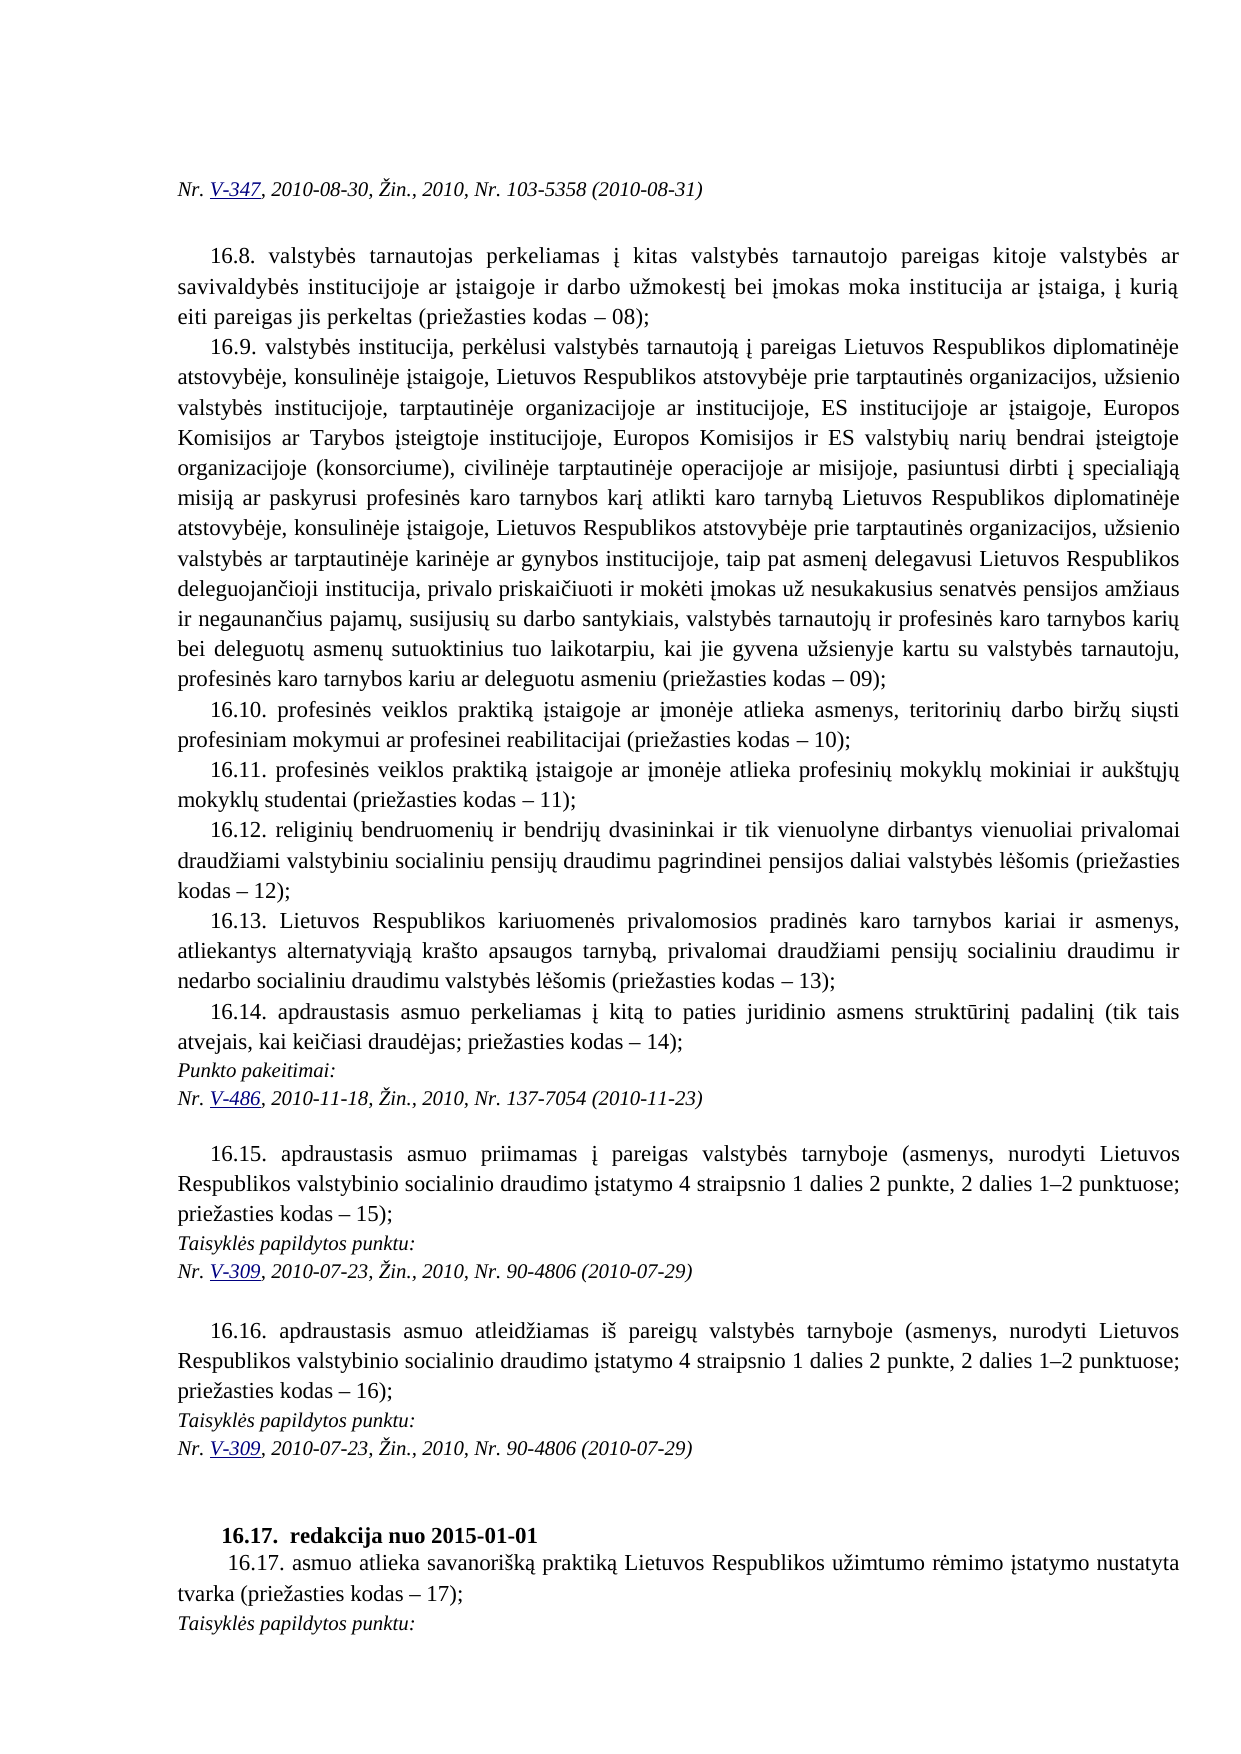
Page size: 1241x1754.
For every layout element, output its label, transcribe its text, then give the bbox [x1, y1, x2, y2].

text 16.9. valstybės institucija, perkėlusi valstybės tarnautoją į pareigas Lietuvos Respublikos diplomatinėje atstovybėje, konsulinėje įstaigoje, Lietuvos Respublikos atstovybėje prie tarptautinės organizacijos, užsienio valstybės institucijoje, tarptautinėje organizacijoje ar institucijoje, ES institucijoje ar įstaigoje, Europos Komisijos ar Tarybos įsteigtoje institucijoje, Europos Komisijos ir ES valstybių narių bendrai įsteigtoje organizacijoje (konsorciume), civilinėje tarptautinėje operacijoje ar misijoje, pasiuntusi dirbti į specialiąją misiją ar paskyrusi profesinės karo tarnybos karį atlikti karo tarnybą Lietuvos Respublikos diplomatinėje atstovybėje, konsulinėje įstaigoje, Lietuvos Respublikos atstovybėje prie tarptautinės organizacijos, užsienio valstybės ar tarptautinėje karinėje ar gynybos institucijoje, taip pat asmenį delegavusi Lietuvos Respublikos deleguojančioji institucija, privalo priskaičiuoti ir mokėti įmokas už nesukakusius senatvės pensijos amžiaus ir negaunančius pajamų, susijusių su darbo santykiais, valstybės tarnautojų ir profesinės karo tarnybos karių bei deleguotų asmenų sutuoktinius tuo laikotarpiu, kai jie gyvena užsienyje kartu su valstybės tarnautoju, profesinės karo tarnybos kariu ar deleguotu asmeniu (priežasties kodas – 09); [177, 333, 1181, 692]
text Taisyklės papildytos punktu: [177, 1611, 1181, 1635]
text 16.14. apdraustasis asmuo perkeliamas į kitą to paties juridinio asmens struktūrinį padalinį (tik tais atvejais, kai keičiasi draudėjas; priežasties kodas – 14); [177, 998, 1181, 1054]
text Punkto pakeitimai: [177, 1058, 1181, 1082]
text 16.15. apdraustasis asmuo priimamas į pareigas valstybės tarnyboje (asmenys, nurodyti Lietuvos Respublikos valstybinio socialinio draudimo įstatymo 4 straipsnio 1 dalies 2 punkte, 2 dalies 1–2 punktuose; priežasties kodas – 15); [177, 1140, 1181, 1227]
text 16.11. profesinės veiklos praktiką įstaigoje ar įmonėje atlieka profesinių mokyklų mokiniai ir aukštųjų mokyklų studentai (priežasties kodas – 11); [177, 756, 1181, 813]
text 16.8. valstybės tarnautojas perkeliamas į kitas valstybės tarnautojo pareigas kitoje valstybės ar savivaldybės institucijoje ar įstaigoje ir darbo užmokestį bei įmokas moka institucija ar įstaiga, į kurią eiti pareigas jis perkeltas (priežasties kodas – 08); [177, 243, 1181, 329]
text Nr. V-347, 2010-08-30, Žin., 2010, Nr. 103-5358 (2010-08-31) [177, 177, 1181, 201]
text 16.16. apdraustasis asmuo atleidžiamas iš pareigų valstybės tarnyboje (asmenys, nurodyti Lietuvos Respublikos valstybinio socialinio draudimo įstatymo 4 straipsnio 1 dalies 2 punkte, 2 dalies 1–2 punktuose; priežasties kodas – 16); [177, 1317, 1181, 1404]
text 16.17. asmuo atlieka savanorišką praktiką Lietuvos Respublikos užimtumo rėmimo įstatymo nustatyta tvarka (priežasties kodas – 17); [177, 1549, 1181, 1606]
text 16.17. redakcija nuo 2015-01-01 [177, 1520, 1181, 1549]
text Taisyklės papildytos punktu: [177, 1408, 1181, 1432]
text Nr. V-486, 2010-11-18, Žin., 2010, Nr. 137-7054 (2010-11-23) [177, 1086, 1181, 1110]
text Taisyklės papildytos punktu: [177, 1231, 1181, 1255]
text Nr. V-309, 2010-07-23, Žin., 2010, Nr. 90-4806 (2010-07-29) [177, 1436, 1181, 1460]
text Nr. V-309, 2010-07-23, Žin., 2010, Nr. 90-4806 (2010-07-29) [177, 1259, 1181, 1283]
text 16.10. profesinės veiklos praktiką įstaigoje ar įmonėje atlieka asmenys, teritorinių darbo biržų siųsti profesiniam mokymui ar profesinei reabilitacijai (priežasties kodas – 10); [177, 696, 1181, 752]
text 16.12. religinių bendruomenių ir bendrijų dvasininkai ir tik vienuolyne dirbantys vienuoliai privalomai draudžiami valstybiniu socialiniu pensijų draudimu pagrindinei pensijos daliai valstybės lėšomis (priežasties kodas – 12); [177, 817, 1181, 903]
text 16.13. Lietuvos Respublikos kariuomenės privalomosios pradinės karo tarnybos kariai ir asmenys, atliekantys alternatyviąją krašto apsaugos tarnybą, privalomai draudžiami pensijų socialiniu draudimu ir nedarbo socialiniu draudimu valstybės lėšomis (priežasties kodas – 13); [177, 907, 1181, 994]
